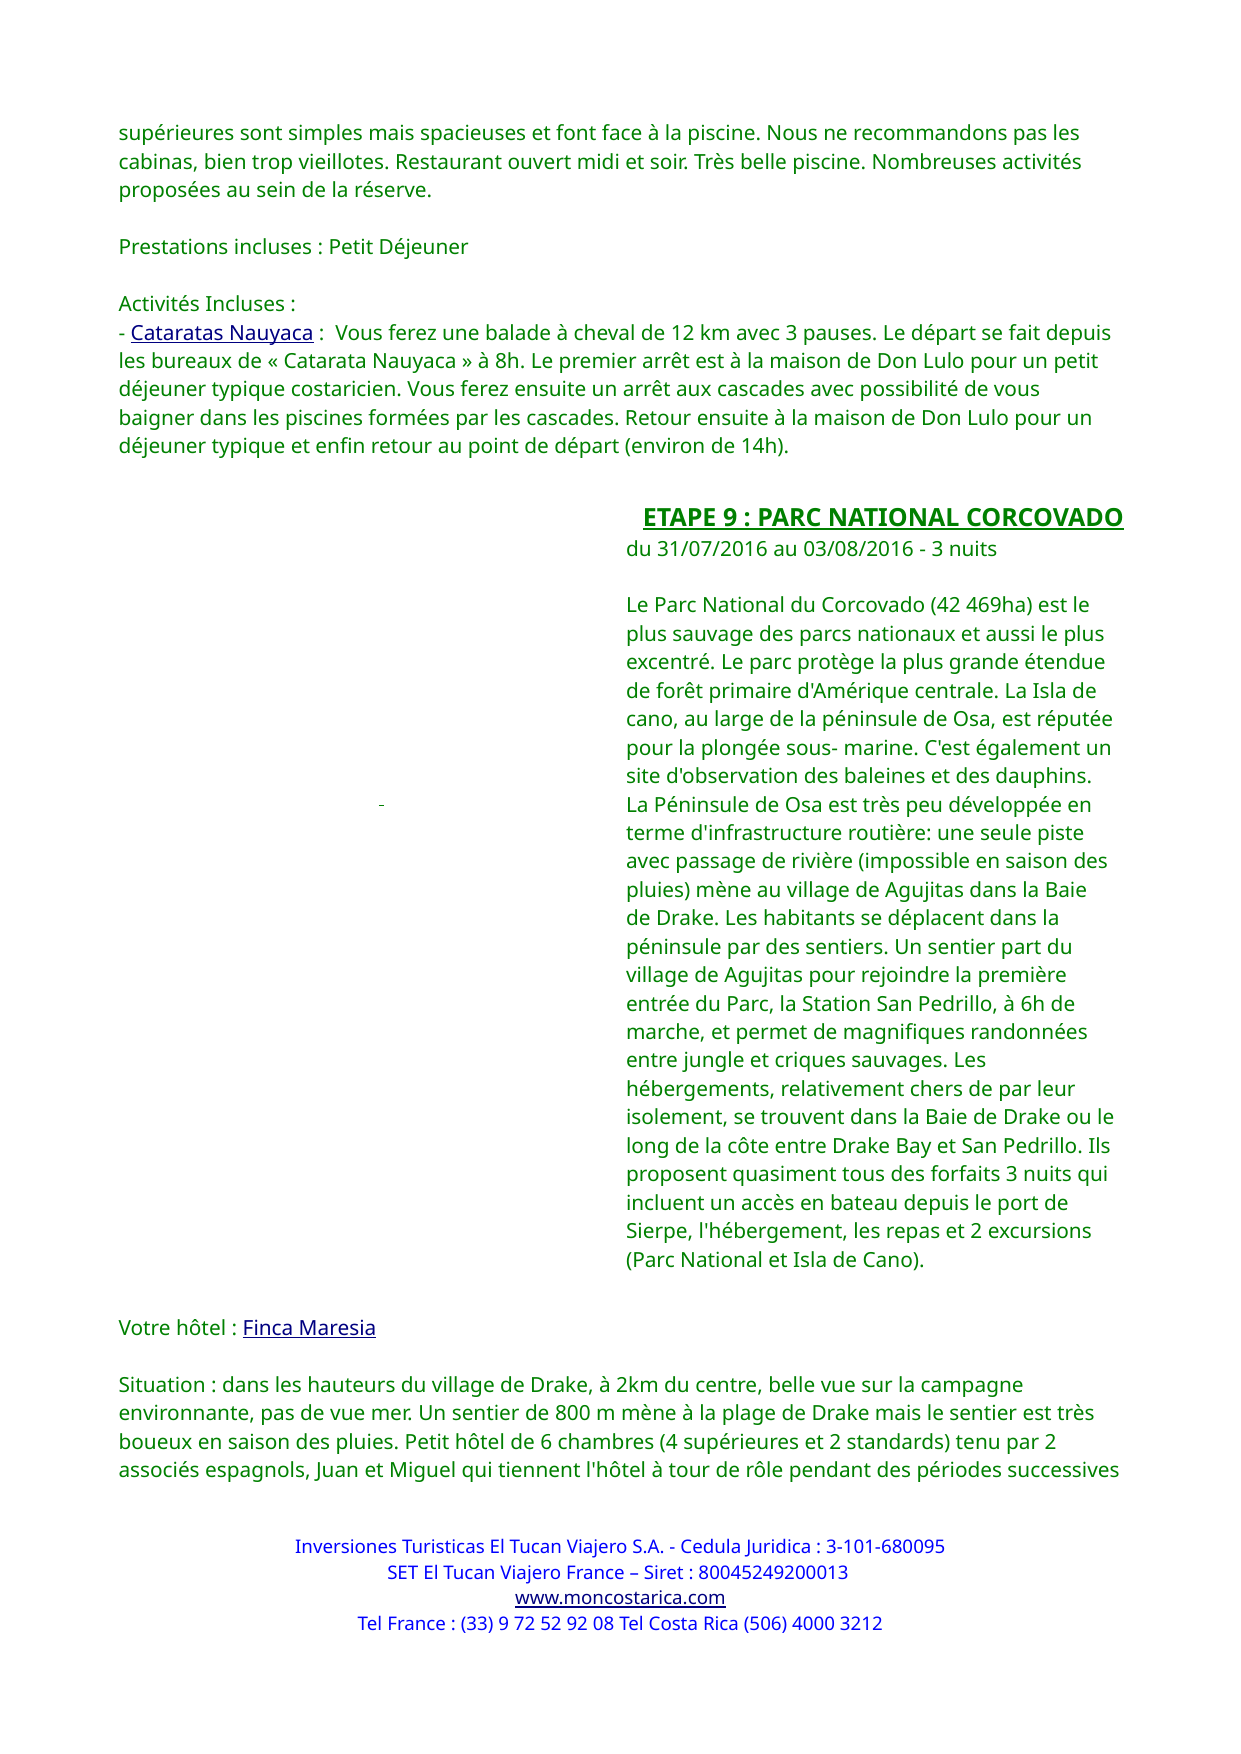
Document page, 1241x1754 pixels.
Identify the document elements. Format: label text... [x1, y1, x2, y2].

text Prestations incluses : Petit Déjeuner [118, 232, 1122, 261]
table_header ETAPE 9 : PARC NATIONAL CORCOVADO du 31/07/2016 au 03/08/2016 - 3 nuits Le Parc National du Corcovado (42 469ha) est le plus sauvage des parcs nationaux et aussi le plus excentré. Le parc protège la plus grande étendue de forêt primaire d'Amérique centrale. La Isla de cano, au large de la péninsule de Osa, est réputée pour la plongée sous- marine. C'est également un site d'observation des baleines et des dauphins. La Péninsule de Osa est très peu développée en terme d'infrastructure routière: une seule piste avec passage de rivière (impossible en saison des pluies) mène au village de Agujitas dans la Baie de Drake. Les habitants se déplacent dans la péninsule par des sentiers. Un sentier part du village de Agujitas pour rejoindre la première entrée du Parc, la Station San Pedrillo, à 6h de marche, et permet de magnifiques randonnées entre jungle et criques sauvages. Les hébergements, relativement chers de par leur isolement, se trouvent dans la Baie de Drake ou le long de la côte entre Drake Bay et San Pedrillo. Ils proposent quasiment tous des forfaits 3 nuits qui incluent un accès en bateau depuis le port de Sierpe, l'hébergement, les repas et 2 excursions (Parc National et Isla de Cano). [620, 494, 1122, 1279]
text Situation : dans les hauteurs du village de Drake, à 2km du centre, belle vue sur la campagne environnante, pas de vue mer. Un sentier de 800 m mène à la plage de Drake mais le sentier est très boueux en saison des pluies. Petit hôtel de 6 chambres (4 supérieures et 2 standards) tenu par 2 associés espagnols, Juan et Miguel qui tiennent l'hôtel à tour de rôle pendant des périodes successives [118, 1370, 1122, 1484]
text - Cataratas Nauyaca : Vous ferez une balade à cheval de 12 km avec 3 pauses. Le départ se fait depuis les bureaux de « Catarata Nauyaca » à 8h. Le premier arrêt est à la maison de Don Lulo pour un petit déjeuner typique costaricien. Vous ferez ensuite un arrêt aux cascades avec possibilité de vous baigner dans les piscines formées par les cascades. Retour ensuite à la maison de Don Lulo pour un déjeuner typique et enfin retour au point de départ (environ de 14h). [118, 318, 1122, 460]
text supérieures sont simples mais spacieuses et font face à la piscine. Nous ne recommandons pas les cabinas, bien trop vieillotes. Restaurant ouvert midi et soir. Très belle piscine. Nombreuses activités proposées au sein de la réserve. [118, 118, 1122, 204]
table_header [118, 494, 620, 1279]
text Votre hôtel : Finca Maresia [118, 1313, 1122, 1341]
text Activités Incluses : [118, 289, 1122, 318]
